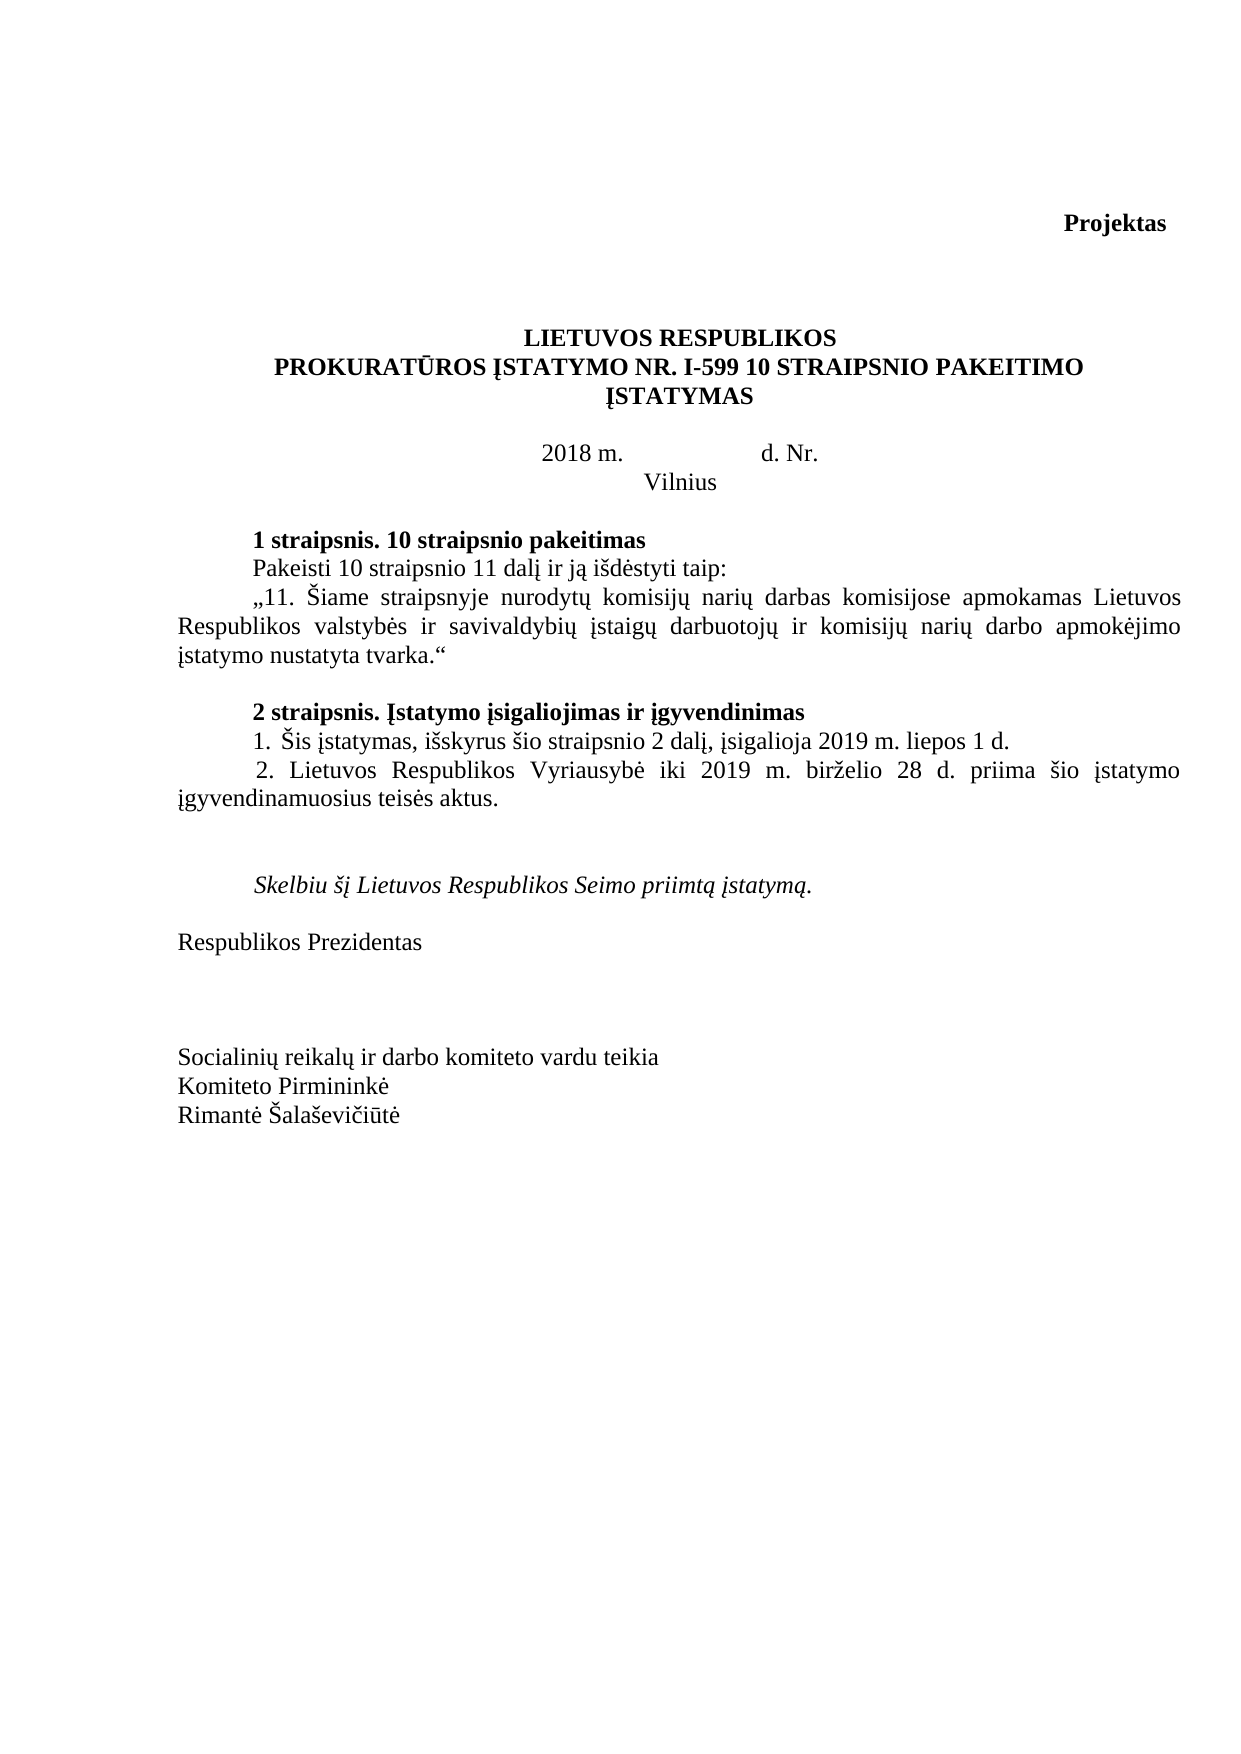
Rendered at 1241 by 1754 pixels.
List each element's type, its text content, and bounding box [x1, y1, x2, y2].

table_cell Vilnius [178, 467, 1182, 525]
text „11. Šiame straipsnyje nurodytų komisijų narių darbas komisijose apmokamas Lietuvos Respublikos valstybės ir savivaldybių įstaigų darbuotojų ir komisijų narių darbo apmokėjimo įstatymo nustatyta tvarka.“ [177, 582, 1181, 668]
text 1. Šis įstatymas, išskyrus šio straipsnio 2 dalį, įsigalioja 2019 m. liepos 1 d. [252, 726, 1181, 755]
table_header Projektas Lietuvos respublikos prokuratūros įstatymo Nr. I-599 10 straipSnio pakeitimo įstatymas [178, 165, 1182, 410]
text 2 straipsnis. Įstatymo įsigaliojimas ir įgyvendinimas [177, 697, 1181, 726]
table_cell [178, 410, 1182, 438]
text Socialinių reikalų ir darbo komiteto vardu teikia [177, 1042, 1181, 1071]
text Komiteto Pirmininkė [177, 1071, 1181, 1100]
text Rimantė Šalaševičiūtė [177, 1100, 1181, 1128]
text Skelbiu šį Lietuvos Respublikos Seimo priimtą įstatymą. [177, 870, 1181, 898]
text 1 straipsnis. 10 straipsnio pakeitimas [177, 525, 1181, 553]
table_cell 2018 m. d. Nr. [178, 439, 1182, 467]
text 2. Lietuvos Respublikos Vyriausybė iki 2019 m. birželio 28 d. priima šio įstatymo įgyvendinamuosius teisės aktus. [177, 755, 1181, 812]
text Pakeisti 10 straipsnio 11 dalį ir ją išdėstyti taip: [177, 553, 1181, 582]
text Respublikos Prezidentas [177, 927, 1181, 956]
